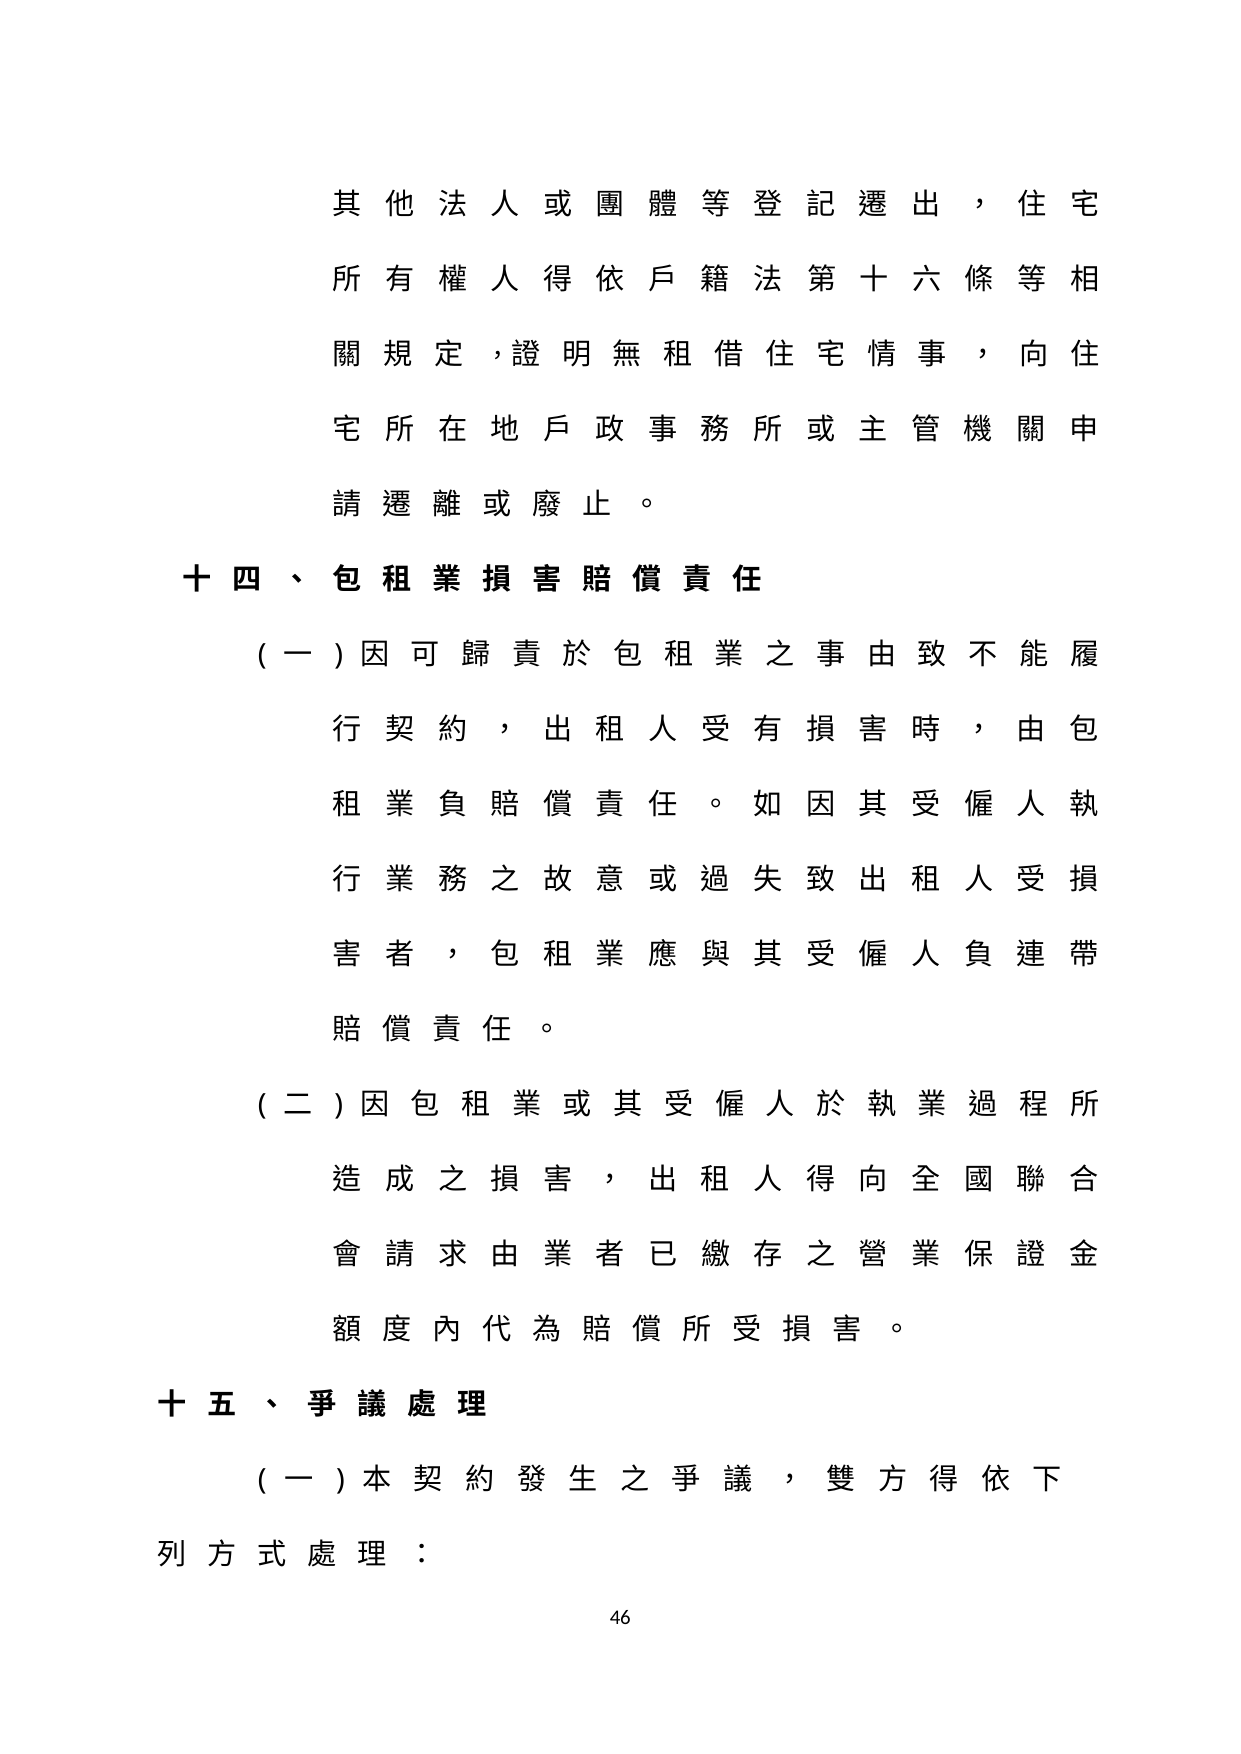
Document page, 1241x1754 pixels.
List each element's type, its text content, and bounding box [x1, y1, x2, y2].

text (二)因包租業或其受僱人於執業過程所造成之損害，出租人得向全國聯合會請求由業者已繳存之營業保證金額度內代為賠償所受損害。 [257, 1064, 1120, 1364]
text (一)本契約發生之爭議，雙方得依下列方式處理： [158, 1439, 1083, 1589]
text 其他法人或團體等登記遷出，住宅所有權人得依戶籍法第十六條等相關規定，證明無租借住宅情事，向住宅所在地戶政事務所或主管機關申請遷離或廢止。 [246, 164, 1120, 539]
text 十五、爭議處理 [158, 1364, 1083, 1439]
text 十四、包租業損害賠償責任 [170, 539, 1120, 614]
text (一)因可歸責於包租業之事由致不能履行契約，出租人受有損害時，由包租業負賠償責任。如因其受僱人執行業務之故意或過失致出租人受損害者，包租業應與其受僱人負連帶賠償責任。 [252, 614, 1120, 1064]
